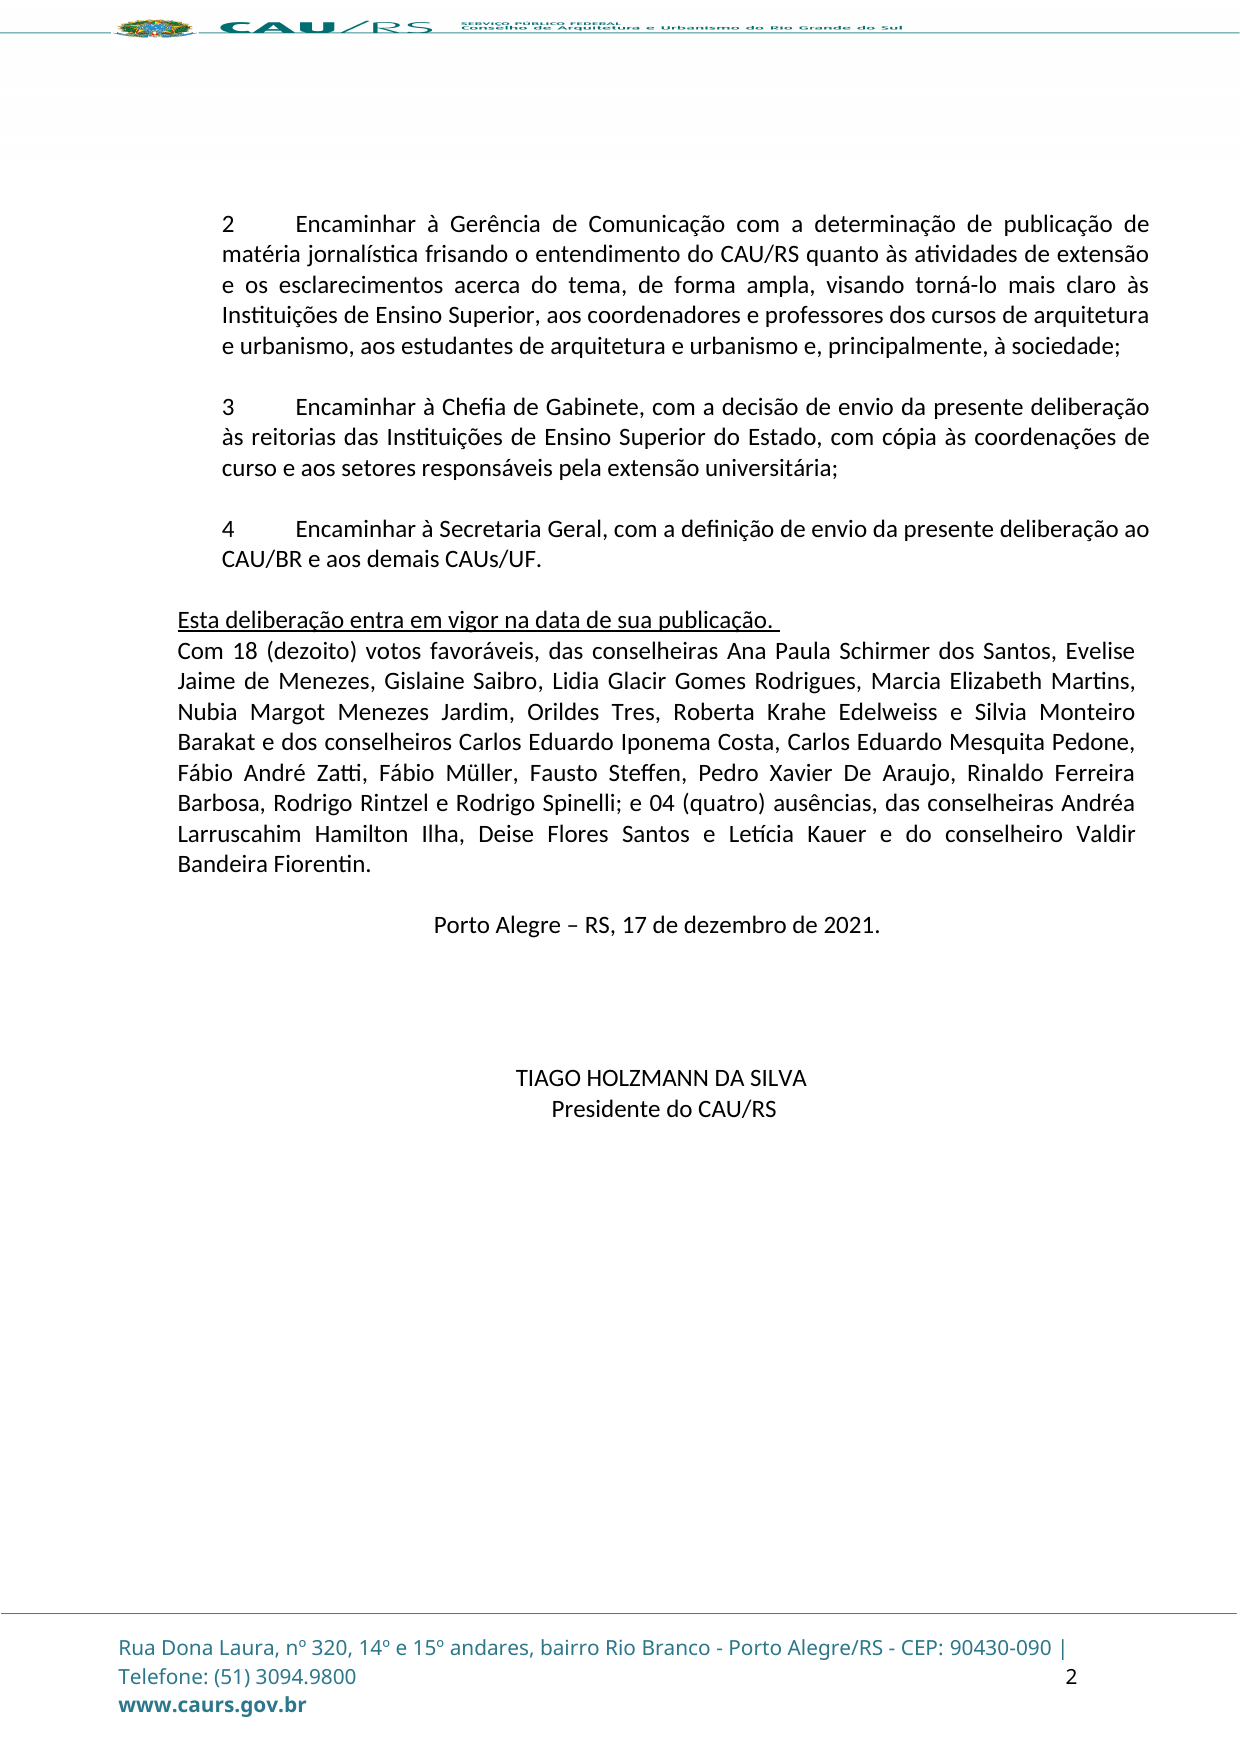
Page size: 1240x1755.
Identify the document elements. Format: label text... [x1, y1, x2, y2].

list Encaminhar à Gerência de Comunicação com a determinação de publicação de matéria jornalística frisando o entendimento do CAU/RS quanto às atividades de extensão e os esclarecimentos acerca do tema, de forma ampla, visando torná-lo mais claro às Instituições de Ensino Superior, aos coordenadores e professores dos cursos de arquitetura e urbanismo, aos estudantes de arquitetura e urbanismo e, principalmente, à sociedade; [222, 208, 1151, 360]
list Esta deliberação entra em vigor na data de sua publicação. [177, 604, 1151, 635]
text Presidente do CAU/RS [177, 1093, 1151, 1123]
text TIAGO HOLZMANN DA SILVA [177, 1062, 1151, 1093]
list Encaminhar à Chefia de Gabinete, com a decisão de envio da presente deliberação às reitorias das Instituições de Ensino Superior do Estado, com cópia às coordenações de curso e aos setores responsáveis pela extensão universitária; [222, 391, 1151, 482]
list Encaminhar à Secretaria Geral, com a definição de envio da presente deliberação ao CAU/BR e aos demais CAUs/UF. [222, 513, 1151, 574]
list Porto Alegre – RS, 17 de dezembro de 2021. [177, 910, 1137, 940]
text Com 18 (dezoito) votos favoráveis, das conselheiras Ana Paula Schirmer dos Santos, Evelise Jaime de Menezes, Gislaine Saibro, Lidia Glacir Gomes Rodrigues, Marcia Elizabeth Martins, Nubia Margot Menezes Jardim, Orildes Tres, Roberta Krahe Edelweiss e Silvia Monteiro Barakat e dos conselheiros Carlos Eduardo Iponema Costa, Carlos Eduardo Mesquita Pedone, Fábio André Zatti, Fábio Müller, Fausto Steffen, Pedro Xavier De Araujo, Rinaldo Ferreira Barbosa, Rodrigo Rintzel e Rodrigo Spinelli; e 04 (quatro) ausências, das conselheiras Andréa Larruscahim Hamilton Ilha, Deise Flores Santos e Letícia Kauer e do conselheiro Valdir Bandeira Fiorentin. [177, 635, 1137, 879]
